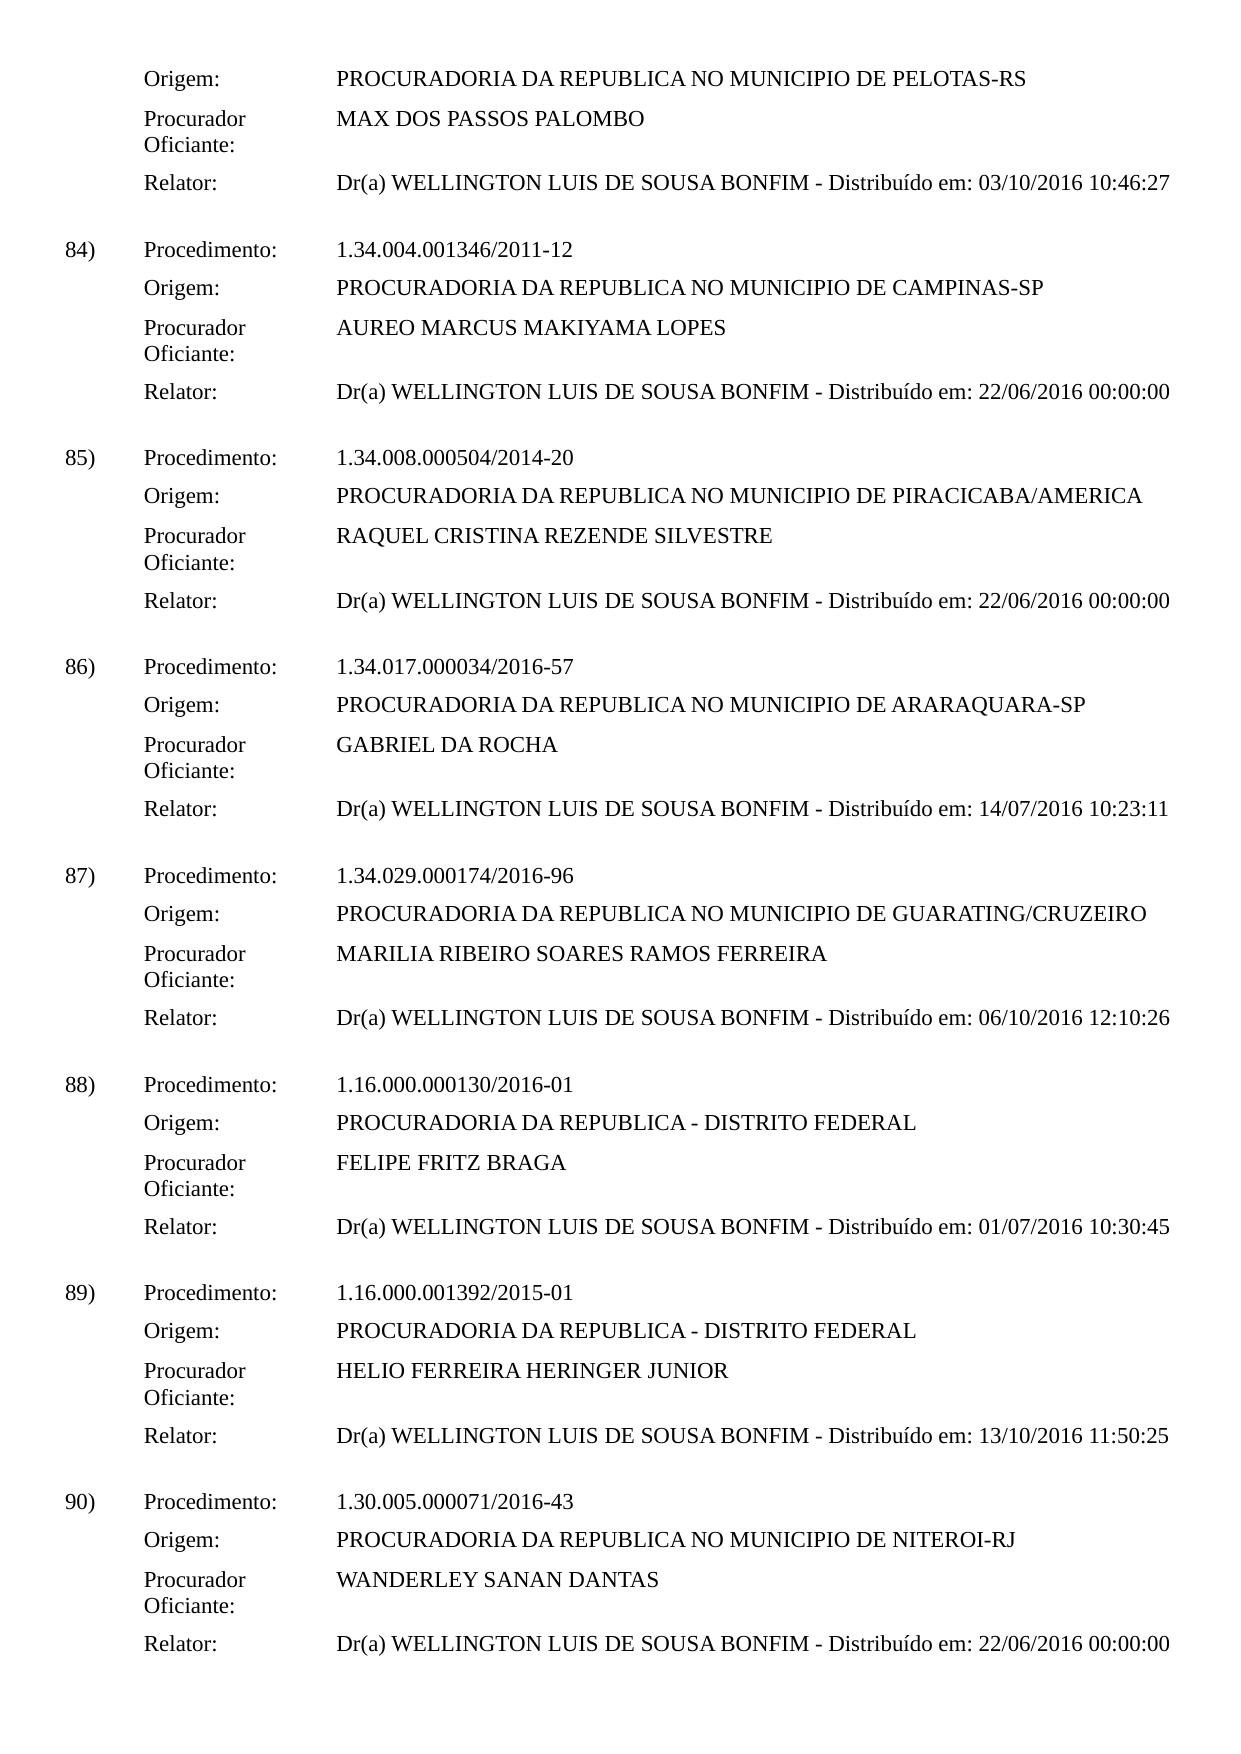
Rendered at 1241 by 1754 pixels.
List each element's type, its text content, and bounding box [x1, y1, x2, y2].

table_cell Origem: [138, 894, 330, 934]
table_cell Origem: [138, 1520, 330, 1561]
table_header 1.34.004.001346/2011-12 [330, 230, 1181, 268]
table_cell Dr(a) WELLINGTON LUIS DE SOUSA BONFIM - Distribuído em: 06/10/2016 12:10:26 [330, 999, 1181, 1039]
table_header 1.34.008.000504/2014-20 [330, 439, 1181, 477]
table_header Procedimento: [138, 856, 330, 894]
table_cell [59, 1625, 138, 1665]
table_cell Procurador Oficiante: [138, 934, 330, 998]
table_cell [59, 308, 138, 372]
table_cell PROCURADORIA DA REPUBLICA NO MUNICIPIO DE ARARAQUARA-SP [330, 685, 1181, 726]
table_cell [59, 477, 138, 517]
table_header 85) [59, 439, 138, 477]
table_header 1.34.029.000174/2016-96 [330, 856, 1181, 894]
table_cell [59, 99, 138, 163]
table_header 1.34.017.000034/2016-57 [330, 648, 1181, 685]
table_cell PROCURADORIA DA REPUBLICA NO MUNICIPIO DE NITEROI-RJ [330, 1520, 1181, 1561]
table_cell [59, 268, 138, 308]
table_cell PROCURADORIA DA REPUBLICA NO MUNICIPIO DE CAMPINAS-SP [330, 268, 1181, 308]
table_cell Relator: [138, 1207, 330, 1247]
table_cell [59, 372, 138, 412]
table_cell Dr(a) WELLINGTON LUIS DE SOUSA BONFIM - Distribuído em: 22/06/2016 00:00:00 [330, 581, 1181, 621]
table_header 87) [59, 856, 138, 894]
table_cell [59, 934, 138, 998]
table_cell [59, 894, 138, 934]
table_cell [59, 1143, 138, 1207]
table_cell [59, 685, 138, 726]
table_cell FELIPE FRITZ BRAGA [330, 1143, 1181, 1207]
table_header 1.16.000.001392/2015-01 [330, 1274, 1181, 1312]
table_cell WANDERLEY SANAN DANTAS [330, 1561, 1181, 1625]
table_cell Dr(a) WELLINGTON LUIS DE SOUSA BONFIM - Distribuído em: 01/07/2016 10:30:45 [330, 1207, 1181, 1247]
table_cell [59, 999, 138, 1039]
table_header Procedimento: [138, 648, 330, 685]
table_header 84) [59, 230, 138, 268]
table_cell [59, 1312, 138, 1352]
table_header 88) [59, 1065, 138, 1103]
table_header 86) [59, 648, 138, 685]
table_cell MARILIA RIBEIRO SOARES RAMOS FERREIRA [330, 934, 1181, 998]
table_cell Dr(a) WELLINGTON LUIS DE SOUSA BONFIM - Distribuído em: 22/06/2016 00:00:00 [330, 372, 1181, 412]
table_cell Relator: [138, 1625, 330, 1665]
table_cell PROCURADORIA DA REPUBLICA NO MUNICIPIO DE PELOTAS-RS [330, 59, 1181, 99]
table_cell [59, 517, 138, 581]
table_cell Dr(a) WELLINGTON LUIS DE SOUSA BONFIM - Distribuído em: 14/07/2016 10:23:11 [330, 790, 1181, 830]
table_cell Procurador Oficiante: [138, 99, 330, 163]
table_cell Dr(a) WELLINGTON LUIS DE SOUSA BONFIM - Distribuído em: 13/10/2016 11:50:25 [330, 1416, 1181, 1456]
table_cell [59, 790, 138, 830]
table_cell [59, 59, 138, 99]
table_header Procedimento: [138, 439, 330, 477]
table_cell Procurador Oficiante: [138, 726, 330, 790]
table_cell Procurador Oficiante: [138, 517, 330, 581]
table_cell Procurador Oficiante: [138, 1561, 330, 1625]
table_cell HELIO FERREIRA HERINGER JUNIOR [330, 1352, 1181, 1416]
table_cell Relator: [138, 372, 330, 412]
table_cell [59, 1207, 138, 1247]
table_cell GABRIEL DA ROCHA [330, 726, 1181, 790]
table_cell Origem: [138, 1103, 330, 1143]
table_header Procedimento: [138, 1274, 330, 1312]
table_cell Procurador Oficiante: [138, 308, 330, 372]
table_cell Relator: [138, 999, 330, 1039]
table_cell MAX DOS PASSOS PALOMBO [330, 99, 1181, 163]
table_cell PROCURADORIA DA REPUBLICA - DISTRITO FEDERAL [330, 1312, 1181, 1352]
table_header 89) [59, 1274, 138, 1312]
table_cell Origem: [138, 685, 330, 726]
table_cell Relator: [138, 164, 330, 204]
table_cell [59, 581, 138, 621]
table_cell Relator: [138, 790, 330, 830]
table_cell [59, 1520, 138, 1561]
table_header Procedimento: [138, 1065, 330, 1103]
table_cell [59, 164, 138, 204]
table_cell AUREO MARCUS MAKIYAMA LOPES [330, 308, 1181, 372]
table_header 1.30.005.000071/2016-43 [330, 1483, 1181, 1520]
table_cell Origem: [138, 477, 330, 517]
table_cell Origem: [138, 268, 330, 308]
table_cell Origem: [138, 59, 330, 99]
table_cell [59, 1561, 138, 1625]
table_cell [59, 1416, 138, 1456]
table_cell Origem: [138, 1312, 330, 1352]
table_header Procedimento: [138, 1483, 330, 1520]
table_cell Relator: [138, 1416, 330, 1456]
table_cell PROCURADORIA DA REPUBLICA NO MUNICIPIO DE GUARATING/CRUZEIRO [330, 894, 1181, 934]
table_cell Procurador Oficiante: [138, 1352, 330, 1416]
table_cell Relator: [138, 581, 330, 621]
table_cell PROCURADORIA DA REPUBLICA NO MUNICIPIO DE PIRACICABA/AMERICA [330, 477, 1181, 517]
table_cell Procurador Oficiante: [138, 1143, 330, 1207]
table_header Procedimento: [138, 230, 330, 268]
table_cell [59, 1103, 138, 1143]
table_cell Dr(a) WELLINGTON LUIS DE SOUSA BONFIM - Distribuído em: 22/06/2016 00:00:00 [330, 1625, 1181, 1665]
table_cell RAQUEL CRISTINA REZENDE SILVESTRE [330, 517, 1181, 581]
table_header 90) [59, 1483, 138, 1520]
table_cell [59, 1352, 138, 1416]
table_cell [59, 726, 138, 790]
table_cell PROCURADORIA DA REPUBLICA - DISTRITO FEDERAL [330, 1103, 1181, 1143]
table_cell Dr(a) WELLINGTON LUIS DE SOUSA BONFIM - Distribuído em: 03/10/2016 10:46:27 [330, 164, 1181, 204]
table_header 1.16.000.000130/2016-01 [330, 1065, 1181, 1103]
